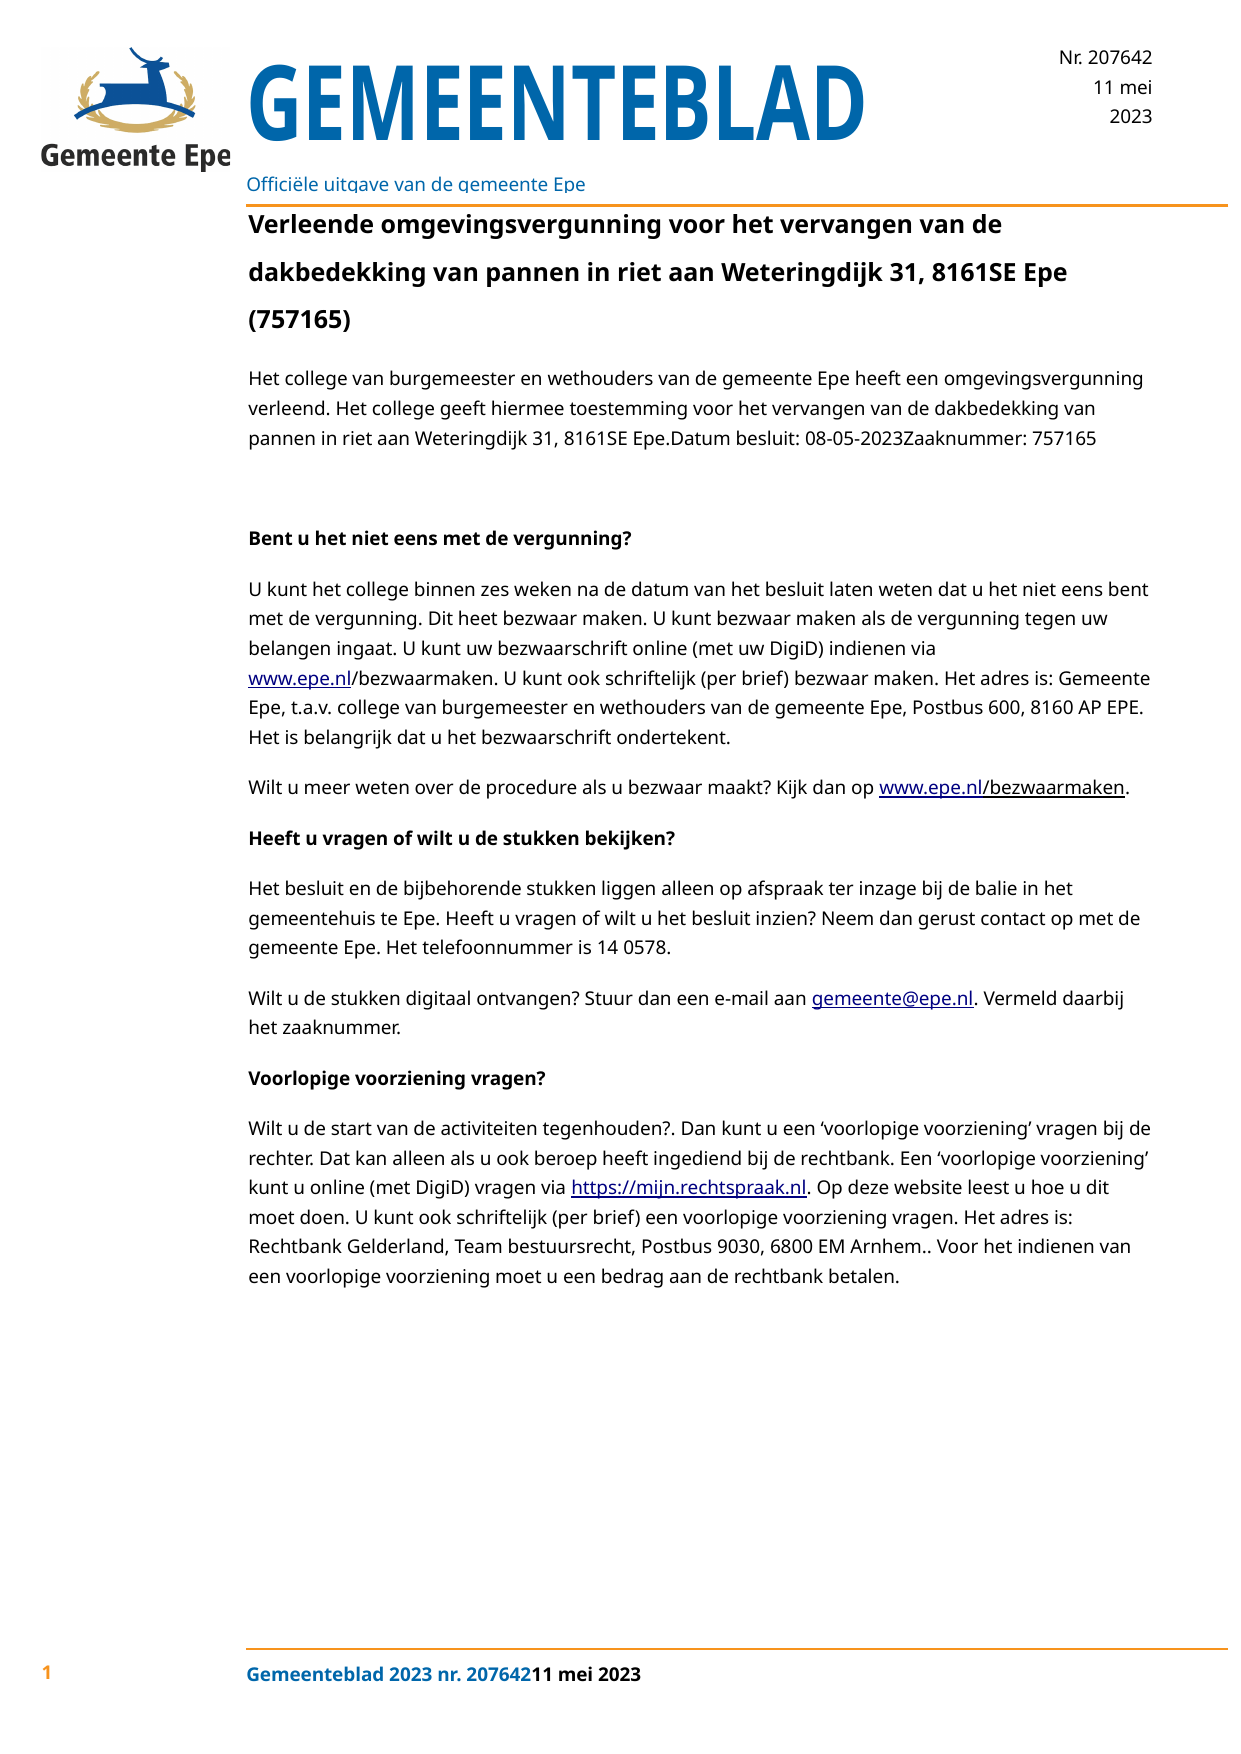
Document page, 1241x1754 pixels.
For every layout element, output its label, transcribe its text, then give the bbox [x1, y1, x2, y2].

text Bent u het niet eens met de vergunning? [248, 526, 1152, 551]
text Wilt u de stukken digitaal ontvangen? Stuur dan een e-mail aan gemeente@epe.nl. Vermeld daarbij het zaaknummer. [248, 985, 1152, 1040]
text Wilt u meer weten over de procedure als u bezwaar maakt? Kijk dan op www.epe.nl/bezwaarmaken. [248, 774, 1152, 800]
text Wilt u de start van de activiteiten tegenhouden?. Dan kunt u een ‘voorlopige voorziening’ vragen bij de rechter. Dat kan alleen als u ook beroep heeft ingediend bij de rechtbank. Een ‘voorlopige voorziening’ kunt u online (met DigiD) vragen via https://mijn.rechtspraak.nl. Op deze website leest u hoe u dit moet doen. U kunt ook schriftelijk (per brief) een voorlopige voorziening vragen. Het adres is: Rechtbank Gelderland, Team bestuursrecht, Postbus 9030, 6800 EM Arnhem.. Voor het indienen van een voorlopige voorziening moet u een bedrag aan de rechtbank betalen. [248, 1115, 1152, 1289]
text U kunt het college binnen zes weken na de datum van het besluit laten weten dat u het niet eens bent met de vergunning. Dit heet bezwaar maken. U kunt bezwaar maken als de vergunning tegen uw belangen ingaat. U kunt uw bezwaarschrift online (met uw DigiD) indienen via www.epe.nl/bezwaarmaken. U kunt ook schriftelijk (per brief) bezwaar maken. Het adres is: Gemeente Epe, t.a.v. college van burgemeester en wethouders van de gemeente Epe, Postbus 600, 8160 AP EPE. Het is belangrijk dat u het bezwaarschrift ondertekent. [248, 576, 1152, 749]
text Het besluit en de bijbehorende stukken liggen alleen op afspraak ter inzage bij de balie in het gemeentehuis te Epe. Heeft u vragen of wilt u het besluit inzien? Neem dan gerust contact op met de gemeente Epe. Het telefoonnummer is 14 0578. [248, 875, 1152, 960]
text Het college van burgemeester en wethouders van de gemeente Epe heeft een omgevingsvergunning verleend. Het college geeft hiermee toestemming voor het vervangen van de dakbedekking van pannen in riet aan Weteringdijk 31, 8161SE Epe.Datum besluit: 08-05-2023Zaaknummer: 757165 [248, 366, 1152, 450]
picture [41, 47, 231, 172]
text Verleende omgevingsvergunning voor het vervangen van de dakbedekking van pannen in riet aan Weteringdijk 31, 8161SE Epe (757165) [248, 207, 1152, 336]
text Voorlopige voorziening vragen? [248, 1065, 1152, 1090]
text Heeft u vragen of wilt u de stukken bekijken? [248, 825, 1152, 850]
